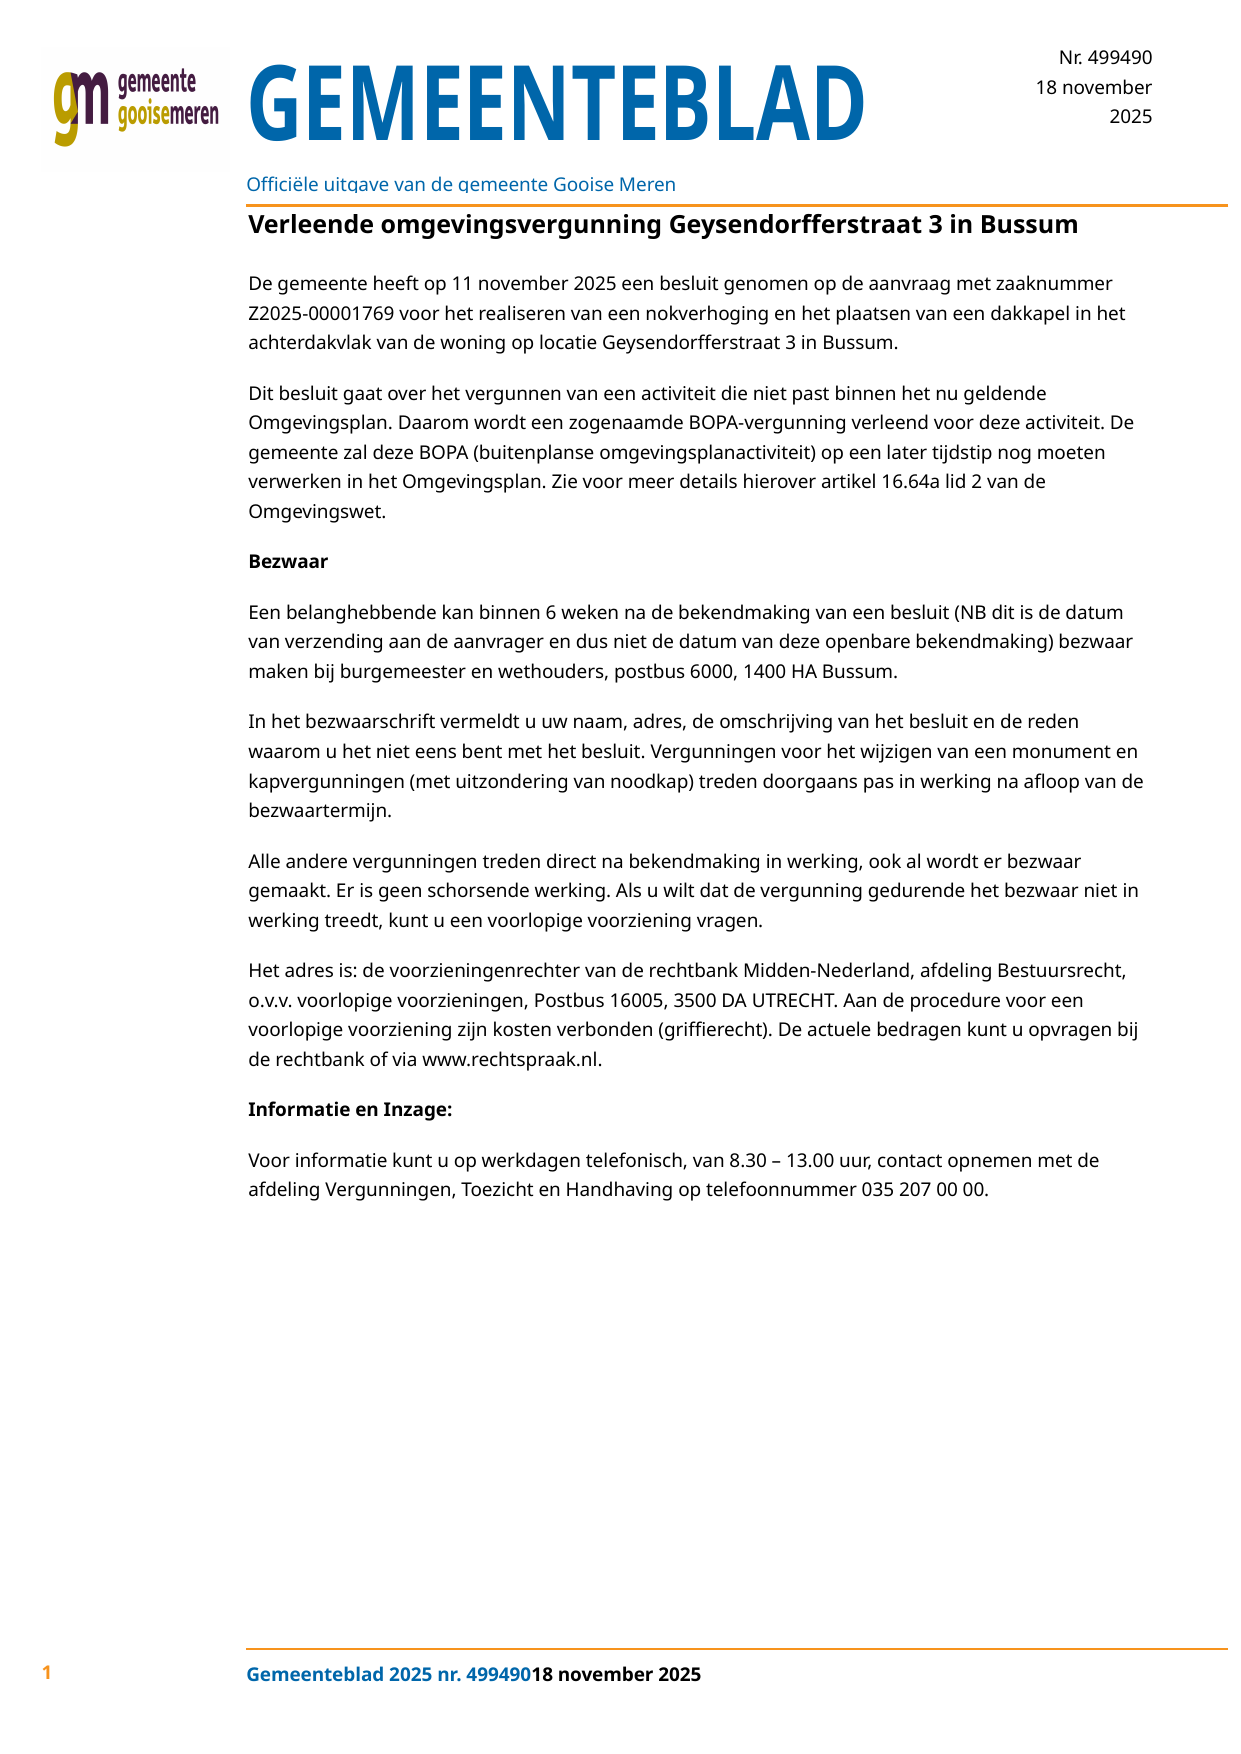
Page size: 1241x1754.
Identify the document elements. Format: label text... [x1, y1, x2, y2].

text De gemeente heeft op 11 november 2025 een besluit genomen op de aanvraag met zaaknummer Z2025-00001769 voor het realiseren van een nokverhoging en het plaatsen van een dakkapel in het achterdakvlak van de woning op locatie Geysendorfferstraat 3 in Bussum. [248, 270, 1152, 355]
picture [41, 47, 231, 172]
text Dit besluit gaat over het vergunnen van een activiteit die niet past binnen het nu geldende Omgevingsplan. Daarom wordt een zogenaamde BOPA-vergunning verleend voor deze activiteit. De gemeente zal deze BOPA (buitenplanse omgevingsplanactiviteit) op een later tijdstip nog moeten verwerken in het Omgevingsplan. Zie voor meer details hierover artikel 16.64a lid 2 van de Omgevingswet. [248, 380, 1152, 524]
text In het bezwaarschrift vermeldt u uw naam, adres, de omschrijving van het besluit en de reden waarom u het niet eens bent met het besluit. Vergunningen voor het wijzigen van een monument en kapvergunningen (met uitzondering van noodkap) treden doorgaans pas in werking na afloop van de bezwaartermijn. [248, 709, 1152, 823]
text Het adres is: de voorzieningenrechter van de rechtbank Midden-Nederland, afdeling Bestuursrecht, o.v.v. voorlopige voorzieningen, Postbus 16005, 3500 DA UTRECHT. Aan de procedure voor een voorlopige voorziening zijn kosten verbonden (griffierecht). De actuele bedragen kunt u opvragen bij de rechtbank of via www.rechtspraak.nl. [248, 957, 1152, 1072]
text Verleende omgevingsvergunning Geysendorfferstraat 3 in Bussum [248, 207, 1152, 241]
text Voor informatie kunt u op werkdagen telefonisch, van 8.30 – 13.00 uur, contact opnemen met de afdeling Vergunningen, Toezicht en Handhaving op telefoonnummer 035 207 00 00. [248, 1147, 1152, 1202]
text Bezwaar [248, 549, 1152, 574]
text Informatie en Inzage: [248, 1097, 1152, 1122]
text Alle andere vergunningen treden direct na bekendmaking in werking, ook al wordt er bezwaar gemaakt. Er is geen schorsende werking. Als u wilt dat de vergunning gedurende het bezwaar niet in werking treedt, kunt u een voorlopige voorziening vragen. [248, 848, 1152, 933]
text Een belanghebbende kan binnen 6 weken na de bekendmaking van een besluit (NB dit is de datum van verzending aan de aanvrager en dus niet de datum van deze openbare bekendmaking) bezwaar maken bij burgemeester en wethouders, postbus 6000, 1400 HA Bussum. [248, 599, 1152, 684]
